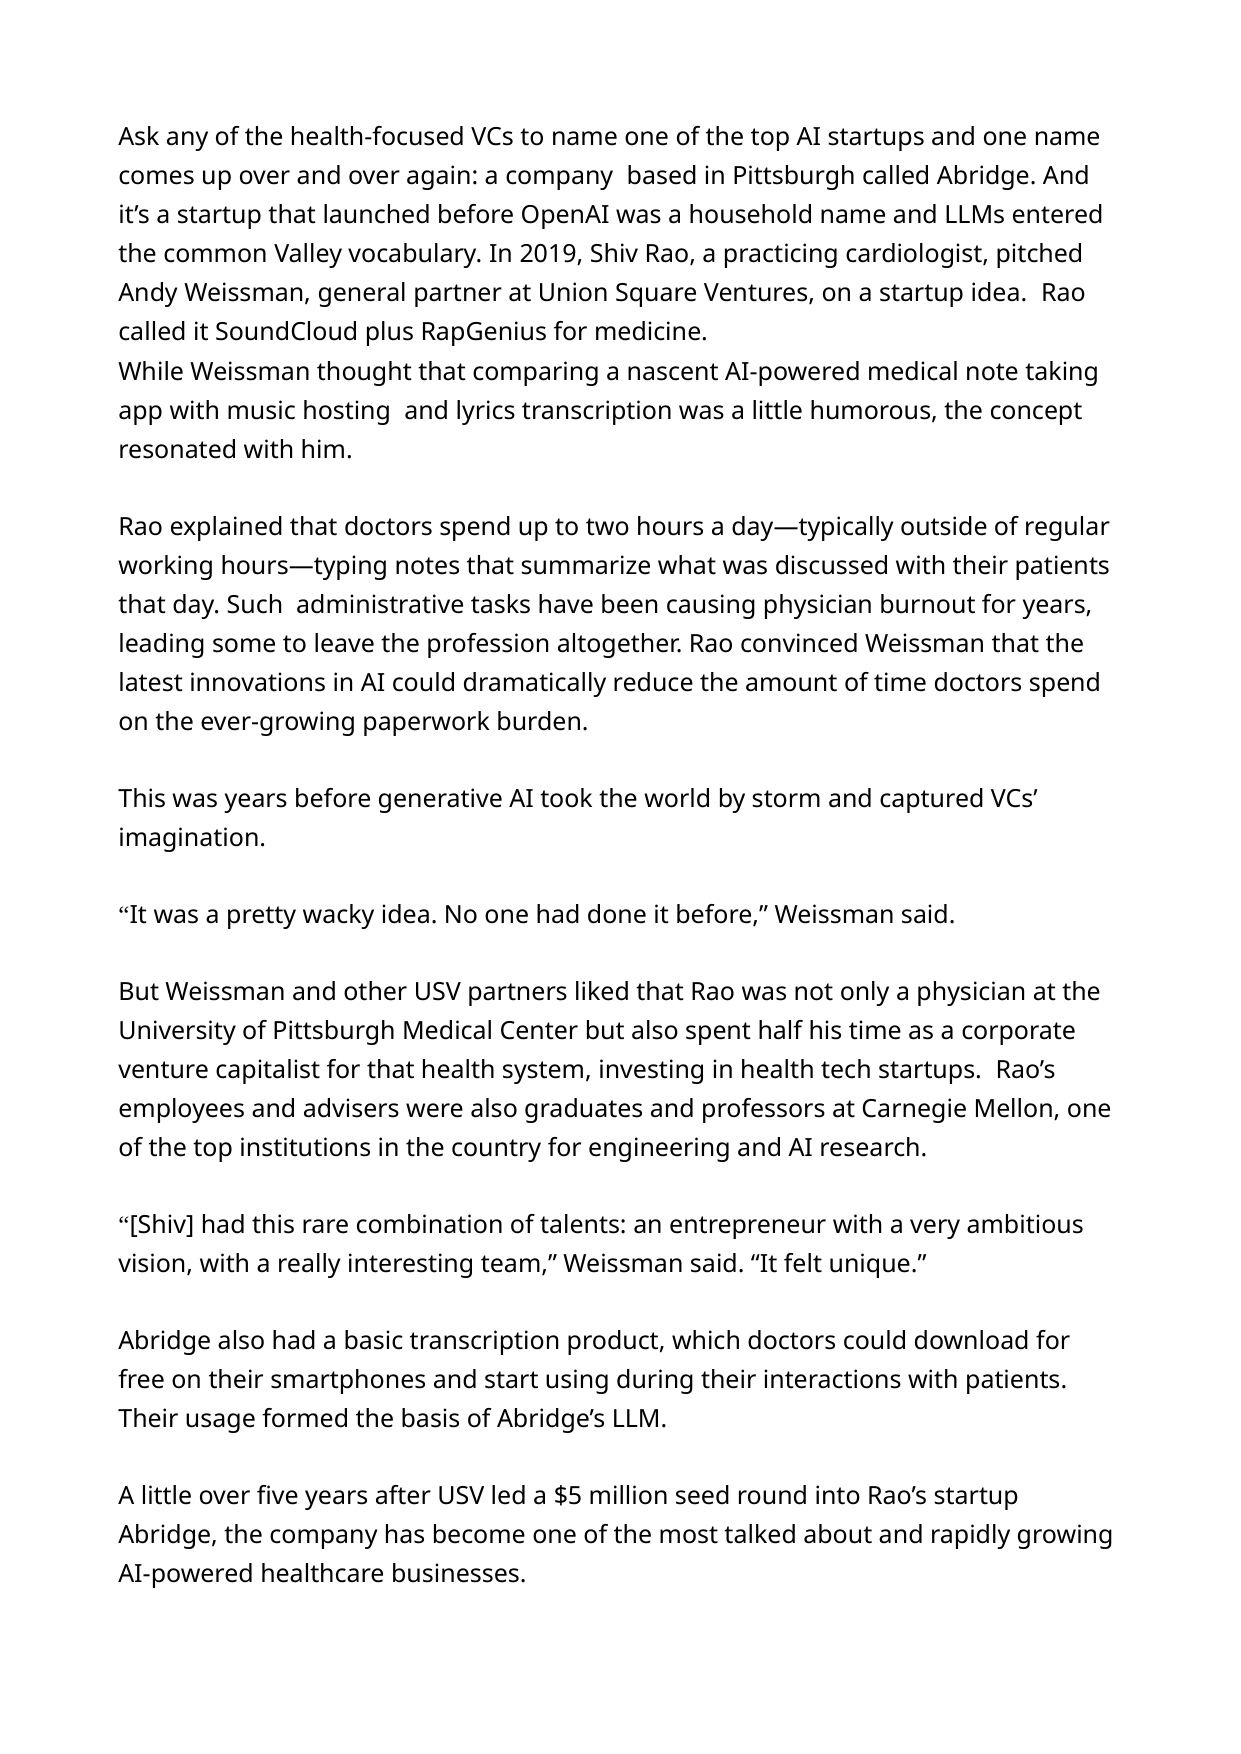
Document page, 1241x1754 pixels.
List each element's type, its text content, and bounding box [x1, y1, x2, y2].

text Rao explained that doctors spend up to two hours a day—typically outside of regular working hours—typing notes that summarize what was discussed with their patients that day. Such administrative tasks have been causing physician burnout for years, leading some to leave the profession altogether. Rao convinced Weissman that the latest innovations in AI could dramatically reduce the amount of time doctors spend on the ever-growing paperwork burden. [118, 508, 1122, 738]
text Ask any of the health-focused VCs to name one of the top AI startups and one name comes up over and over again: a company based in Pittsburgh called Abridge. And it’s a startup that launched before OpenAI was a household name and LLMs entered the common Valley vocabulary. In 2019, Shiv Rao, a practicing cardiologist, pitched Andy Weissman, general partner at Union Square Ventures, on a startup idea. Rao called it SoundCloud plus RapGenius for medicine. [118, 118, 1122, 348]
text While Weissman thought that comparing a nascent AI-powered medical note taking app with music hosting and lyrics transcription was a little humorous, the concept resonated with him. [118, 353, 1122, 466]
text Abridge also had a basic transcription product, which doctors could download for free on their smartphones and start using during their interactions with patients. Their usage formed the basis of Abridge’s LLM. [118, 1322, 1122, 1435]
text A little over five years after USV led a $5 million seed round into Rao’s startup Abridge, the company has become one of the most talked about and rapidly growing AI-powered healthcare businesses. [118, 1477, 1122, 1590]
text This was years before generative AI took the world by storm and captured VCs’ imagination. [118, 781, 1122, 854]
text But Weissman and other USV partners liked that Rao was not only a physician at the University of Pittsburgh Medical Center but also spent half his time as a corporate venture capitalist for that health system, investing in health tech startups. Rao’s employees and advisers were also graduates and professors at Carnegie Mellon, one of the top institutions in the country for engineering and AI research. [118, 973, 1122, 1164]
text “It was a pretty wacky idea. No one had done it before,” Weissman said. [118, 896, 1122, 931]
text “[Shiv] had this rare combination of talents: an entrepreneur with a very ambitious vision, with a really interesting team,” Weissman said. “It felt unique.” [118, 1206, 1122, 1280]
